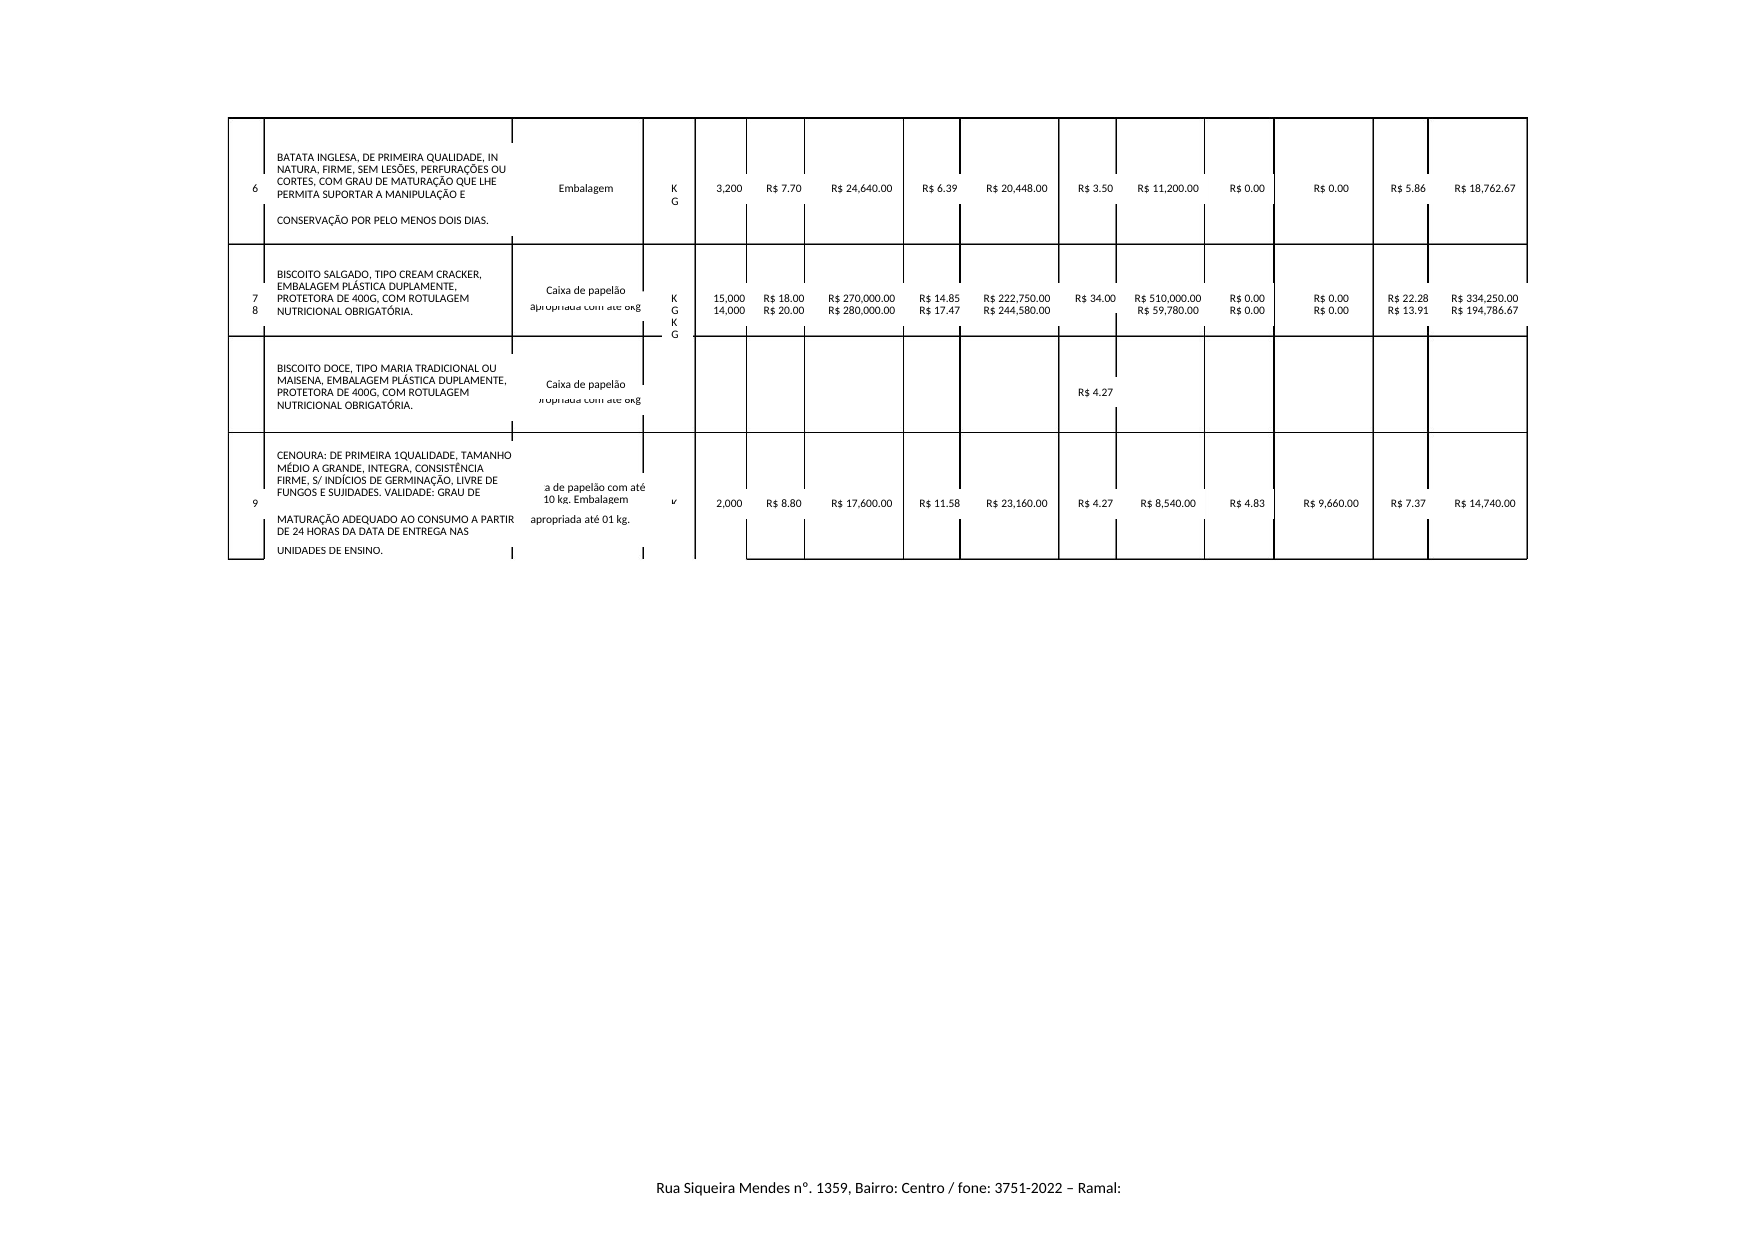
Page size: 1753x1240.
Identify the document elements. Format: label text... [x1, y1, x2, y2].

text R$ 4.27 [1078, 386, 1113, 398]
picture [227, 117, 1529, 561]
text R$ 20,448.00 [986, 183, 1048, 195]
text R$ 4.83 [1229, 497, 1265, 510]
text FUNGOS E SUJIDADES. VALIDADE: GRAU DE [277, 487, 535, 499]
text BATATA INGLESA, DE PRIMEIRA QUALIDADE, IN [277, 151, 529, 164]
text 3,200 [716, 183, 742, 195]
text R$ 17,600.00 [831, 497, 893, 510]
text EMBALAGEM PLÁSTICA DUPLAMENTE, [277, 281, 500, 293]
text R$ 14,740.00 [1454, 497, 1516, 510]
text 14,000 [713, 304, 745, 317]
text Caixa de papelão [546, 284, 627, 297]
text R$ 222,750.00 [983, 292, 1051, 304]
text R$ 8,540.00 [1140, 497, 1196, 510]
text R$ 0.00 [1313, 304, 1349, 317]
text NUTRICIONAL OBRIGATÓRIA. [277, 305, 500, 318]
text DE 24 HORAS DA DATA DE ENTREGA NAS [277, 526, 674, 538]
text R$ 13.91 [1388, 304, 1429, 317]
text R$ 4.27 [1078, 497, 1113, 510]
text Embalagem [559, 183, 614, 195]
text R$ 17.47 [919, 304, 960, 317]
text R$ 280,000.00 [828, 304, 896, 317]
text R$ 8.80 [766, 497, 802, 510]
text R$ 24,640.00 [831, 183, 893, 195]
text R$ 34.00 [1075, 292, 1116, 304]
text apropriada com até 8kg [539, 394, 643, 406]
text BISCOITO SALGADO, TIPO CREAM CRACKER, [277, 268, 500, 281]
text R$ 14.85 [919, 292, 960, 304]
text 10 kg. Embalagem [544, 494, 648, 504]
text R$ 0.00 [1313, 183, 1349, 195]
text MÉDIO A GRANDE, INTEGRA, CONSISTÊNCIA [277, 462, 535, 474]
text NATURA, FIRME, SEM LESÕES, PERFURAÇÕES OU [277, 164, 529, 176]
text FIRME, S/ INDÍCIOS DE GERMINAÇÃO, LIVRE DE [277, 474, 535, 487]
text Caixa de papelão [546, 378, 627, 391]
text KG [671, 317, 684, 341]
text R$ 334,250.00 [1451, 292, 1519, 304]
text R$ 510,000.00 [1134, 292, 1202, 304]
text R$ 7.70 [766, 183, 802, 195]
text R$ 0.00 [1229, 183, 1265, 195]
text KG [671, 183, 684, 208]
text PROTETORA DE 400G, COM ROTULAGEM [277, 293, 500, 305]
text BISCOITO DOCE, TIPO MARIA TRADICIONAL OU [277, 362, 530, 375]
text R$ 59,780.00 [1137, 304, 1202, 317]
text PROTETORA DE 400G, COM ROTULAGEM [277, 387, 530, 399]
text R$ 11,200.00 [1137, 183, 1199, 195]
text R$ 20.00 [763, 304, 804, 317]
text 8 [252, 304, 257, 317]
text MATURAÇÃO ADEQUADO AO CONSUMO A PARTIR apropriada até 01 kg. [277, 513, 674, 526]
text 9 [252, 497, 257, 510]
text R$ 244,580.00 [983, 304, 1051, 317]
text R$ 18.00 [763, 292, 804, 304]
text KG [671, 497, 684, 522]
text CONSERVAÇÃO POR PELO MENOS DOIS DIAS. [277, 215, 508, 227]
text R$ 0.00 [1229, 292, 1265, 304]
text UNIDADES DE ENSINO. [277, 547, 385, 557]
text R$ 23,160.00 [986, 497, 1048, 510]
text R$ 18,762.67 [1454, 183, 1516, 195]
text R$ 6.39 [922, 183, 957, 195]
text PERMITA SUPORTAR A MANIPULAÇÃO E [277, 188, 529, 201]
text KG [671, 292, 684, 317]
text R$ 194,786.67 [1451, 304, 1519, 317]
text 2,000 [716, 497, 742, 510]
text Caixa de papelão com até [544, 482, 648, 494]
text R$ 5.86 [1391, 183, 1426, 195]
text R$ 0.00 [1313, 292, 1349, 304]
text R$ 22.28 [1388, 292, 1429, 304]
text MAISENA, EMBALAGEM PLÁSTICA DUPLAMENTE, [277, 375, 530, 387]
text Rua Siqueira Mendes nº. 1359, Bairro: Centro / fone: 3751-2022 – Ramal: [656, 1181, 1166, 1197]
text NUTRICIONAL OBRIGATÓRIA. [277, 399, 530, 412]
text R$ 270,000.00 [828, 292, 896, 304]
text R$ 3.50 [1078, 183, 1113, 195]
text CORTES, COM GRAU DE MATURAÇÃO QUE LHE [277, 176, 529, 188]
text R$ 7.37 [1391, 497, 1426, 510]
text R$ 9,660.00 [1303, 497, 1359, 510]
text 15,000 [713, 292, 745, 304]
text 7 [252, 292, 257, 304]
text apropriada com até 8kg [553, 300, 643, 312]
text CENOURA: DE PRIMEIRA 1QUALIDADE, TAMANHO [277, 450, 535, 462]
text R$ 11.58 [919, 497, 960, 510]
text R$ 0.00 [1229, 304, 1265, 317]
text 6 [252, 183, 257, 195]
